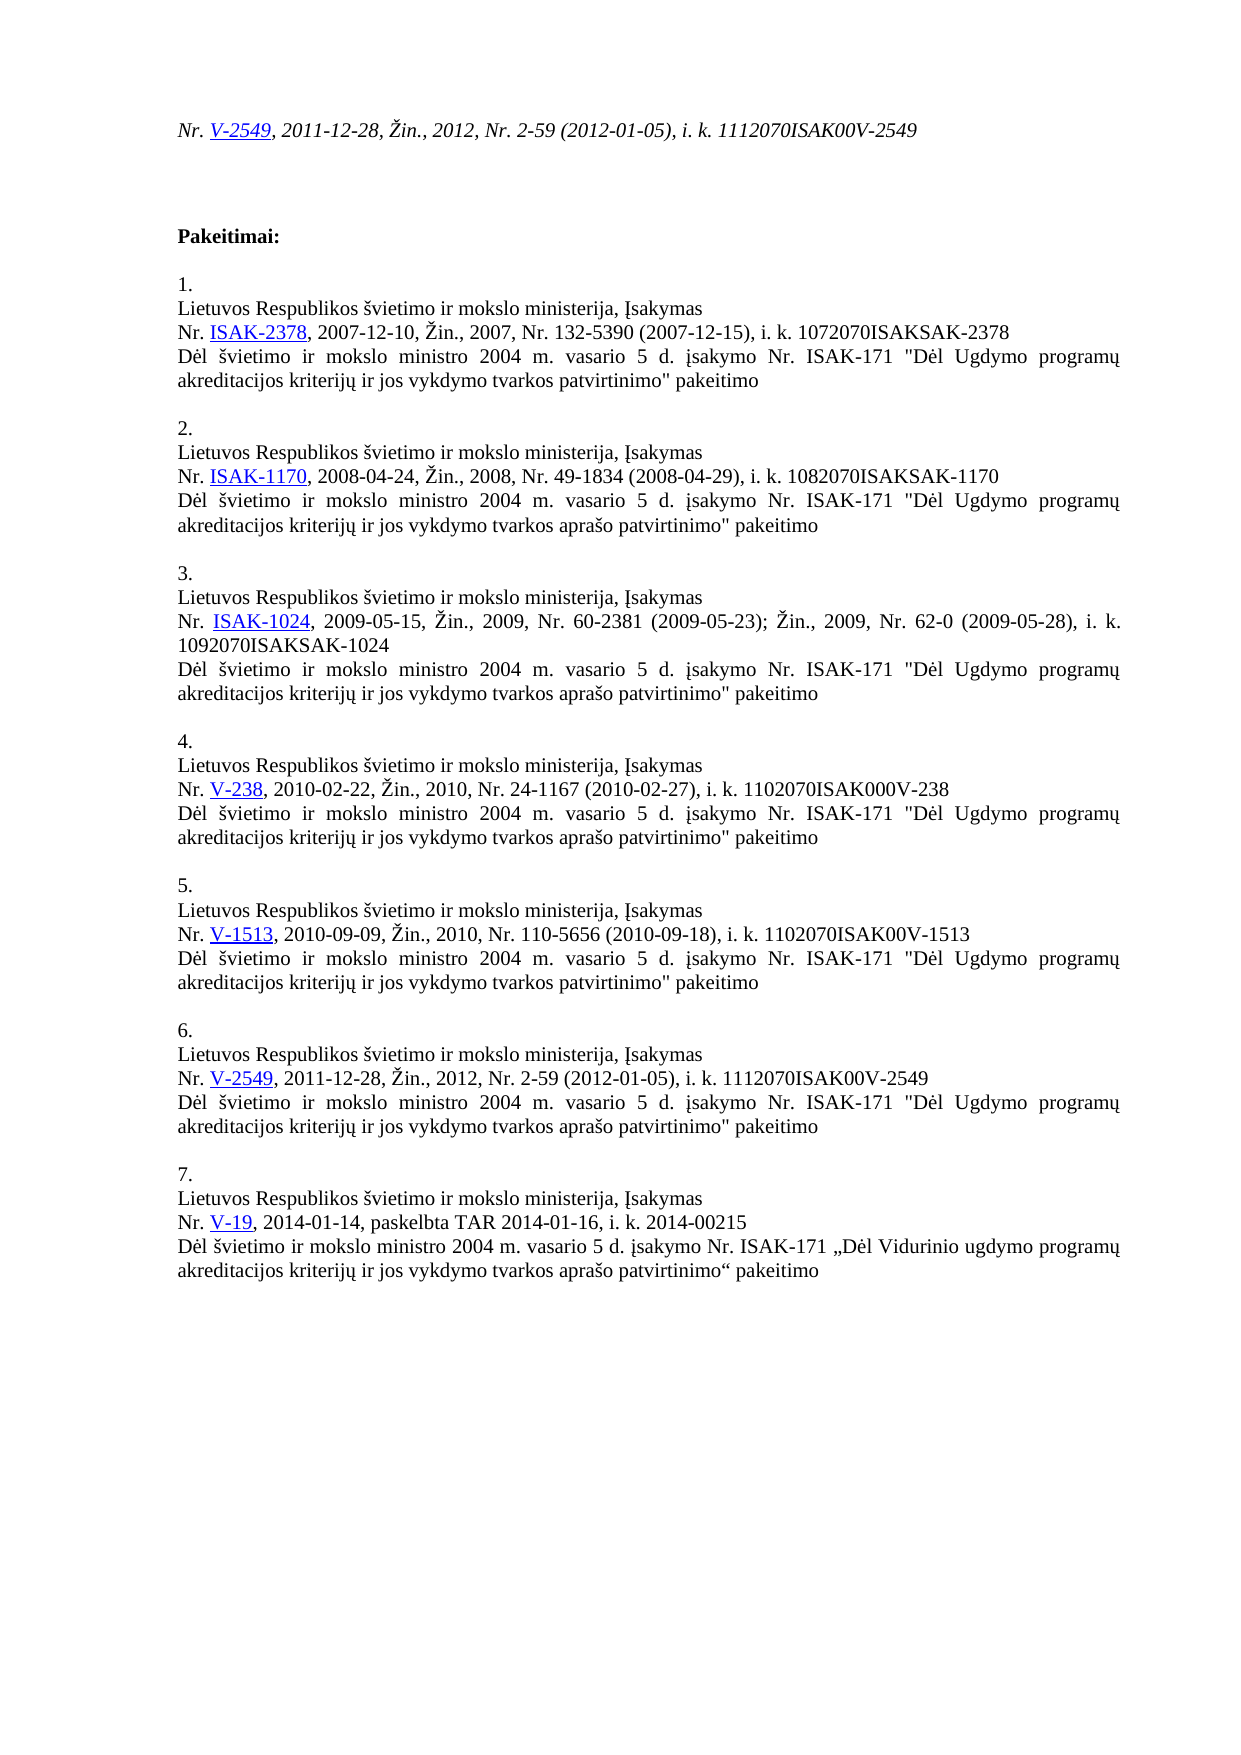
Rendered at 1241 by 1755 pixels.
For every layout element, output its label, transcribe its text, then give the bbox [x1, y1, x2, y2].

text Lietuvos Respublikos švietimo ir mokslo ministerija, Įsakymas [177, 1042, 1122, 1066]
text Lietuvos Respublikos švietimo ir mokslo ministerija, Įsakymas [177, 753, 1122, 777]
text 5. [177, 873, 1122, 897]
text 3. [177, 561, 1122, 585]
text 6. [177, 1018, 1122, 1042]
text Nr. ISAK-1024, 2009-05-15, Žin., 2009, Nr. 60-2381 (2009-05-23); Žin., 2009, Nr. 62-0 (2009-05-28), i. k. 1092070ISAKSAK-1024 [177, 609, 1122, 657]
text Nr. ISAK-1170, 2008-04-24, Žin., 2008, Nr. 49-1834 (2008-04-29), i. k. 1082070ISAKSAK-1170 [177, 464, 1122, 488]
text Nr. V-2549, 2011-12-28, Žin., 2012, Nr. 2-59 (2012-01-05), i. k. 1112070ISAK00V-2549 [177, 118, 1122, 142]
text Lietuvos Respublikos švietimo ir mokslo ministerija, Įsakymas [177, 897, 1122, 922]
text Nr. V-238, 2010-02-22, Žin., 2010, Nr. 24-1167 (2010-02-27), i. k. 1102070ISAK000V-238 [177, 777, 1122, 801]
text Nr. V-19, 2014-01-14, paskelbta TAR 2014-01-16, i. k. 2014-00215 [177, 1210, 1122, 1234]
text Lietuvos Respublikos švietimo ir mokslo ministerija, Įsakymas [177, 440, 1122, 464]
text Nr. V-1513, 2010-09-09, Žin., 2010, Nr. 110-5656 (2010-09-18), i. k. 1102070ISAK00V-1513 [177, 922, 1122, 946]
text 2. [177, 416, 1122, 440]
text Lietuvos Respublikos švietimo ir mokslo ministerija, Įsakymas [177, 1186, 1122, 1210]
text 1. [177, 272, 1122, 296]
text Dėl švietimo ir mokslo ministro 2004 m. vasario 5 d. įsakymo Nr. ISAK-171 "Dėl Ugdymo programų akreditacijos kriterijų ir jos vykdymo tvarkos aprašo patvirtinimo" pakeitimo [177, 657, 1122, 705]
text Lietuvos Respublikos švietimo ir mokslo ministerija, Įsakymas [177, 585, 1122, 609]
text Dėl švietimo ir mokslo ministro 2004 m. vasario 5 d. įsakymo Nr. ISAK-171 "Dėl Ugdymo programų akreditacijos kriterijų ir jos vykdymo tvarkos aprašo patvirtinimo" pakeitimo [177, 488, 1122, 537]
text Nr. V-2549, 2011-12-28, Žin., 2012, Nr. 2-59 (2012-01-05), i. k. 1112070ISAK00V-2549 [177, 1066, 1122, 1090]
text Dėl švietimo ir mokslo ministro 2004 m. vasario 5 d. įsakymo Nr. ISAK-171 „Dėl Vidurinio ugdymo programų akreditacijos kriterijų ir jos vykdymo tvarkos aprašo patvirtinimo“ pakeitimo [177, 1234, 1122, 1282]
text Dėl švietimo ir mokslo ministro 2004 m. vasario 5 d. įsakymo Nr. ISAK-171 "Dėl Ugdymo programų akreditacijos kriterijų ir jos vykdymo tvarkos aprašo patvirtinimo" pakeitimo [177, 1090, 1122, 1138]
text 7. [177, 1162, 1122, 1186]
text Dėl švietimo ir mokslo ministro 2004 m. vasario 5 d. įsakymo Nr. ISAK-171 "Dėl Ugdymo programų akreditacijos kriterijų ir jos vykdymo tvarkos patvirtinimo" pakeitimo [177, 344, 1122, 392]
text Pakeitimai: [177, 224, 1122, 248]
text Dėl švietimo ir mokslo ministro 2004 m. vasario 5 d. įsakymo Nr. ISAK-171 "Dėl Ugdymo programų akreditacijos kriterijų ir jos vykdymo tvarkos aprašo patvirtinimo" pakeitimo [177, 801, 1122, 849]
text Lietuvos Respublikos švietimo ir mokslo ministerija, Įsakymas [177, 296, 1122, 320]
text 4. [177, 729, 1122, 753]
text Nr. ISAK-2378, 2007-12-10, Žin., 2007, Nr. 132-5390 (2007-12-15), i. k. 1072070ISAKSAK-2378 [177, 320, 1122, 344]
text Dėl švietimo ir mokslo ministro 2004 m. vasario 5 d. įsakymo Nr. ISAK-171 "Dėl Ugdymo programų akreditacijos kriterijų ir jos vykdymo tvarkos patvirtinimo" pakeitimo [177, 946, 1122, 994]
